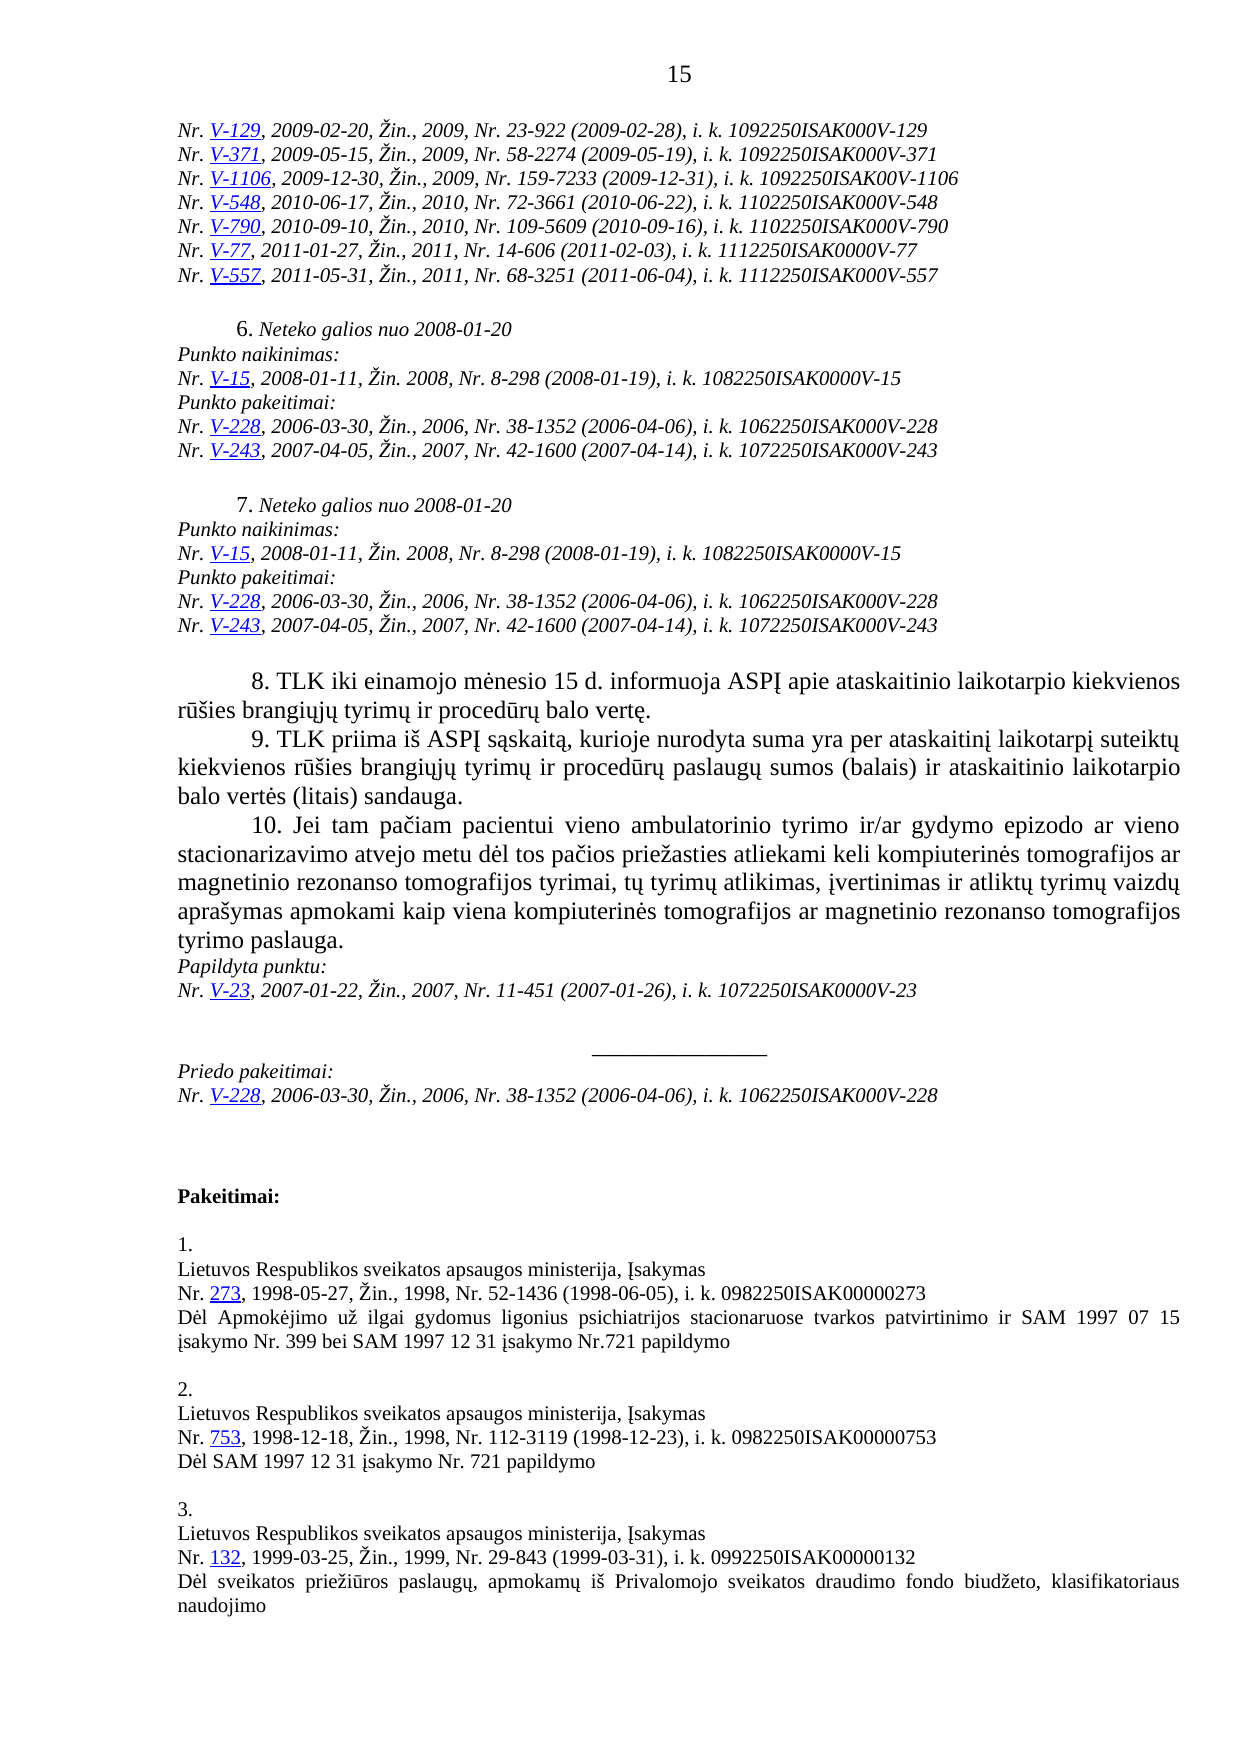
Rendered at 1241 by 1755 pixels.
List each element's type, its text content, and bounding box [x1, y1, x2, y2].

text Nr. V-77, 2011-01-27, Žin., 2011, Nr. 14-606 (2011-02-03), i. k. 1112250ISAK0000V-77 [177, 238, 1181, 262]
text 6. Neteko galios nuo 2008-01-20 [177, 315, 1181, 342]
text Punkto naikinimas: [177, 342, 1181, 366]
text Pakeitimai: [177, 1184, 1181, 1208]
text 10. Jei tam pačiam pacientui vieno ambulatorinio tyrimo ir/ar gydymo epizodo ar vieno stacionarizavimo atvejo metu dėl tos pačios priežasties atliekami keli kompiuterinės tomografijos ar magnetinio rezonanso tomografijos tyrimai, tų tyrimų atlikimas, įvertinimas ir atliktų tyrimų vaizdų aprašymas apmokami kaip viena kompiuterinės tomografijos ar magnetinio rezonanso tomografijos tyrimo paslauga. [177, 810, 1181, 954]
text Dėl Apmokėjimo už ilgai gydomus ligonius psichiatrijos stacionaruose tvarkos patvirtinimo ir SAM 1997 07 15 įsakymo Nr. 399 bei SAM 1997 12 31 įsakymo Nr.721 papildymo [177, 1304, 1181, 1353]
text 1. [177, 1232, 1181, 1256]
text Nr. 273, 1998-05-27, Žin., 1998, Nr. 52-1436 (1998-06-05), i. k. 0982250ISAK00000273 [177, 1281, 1181, 1304]
text Punkto pakeitimai: [177, 390, 1181, 414]
text 2. [177, 1377, 1181, 1401]
text Lietuvos Respublikos sveikatos apsaugos ministerija, Įsakymas [177, 1401, 1181, 1425]
text Priedo pakeitimai: [177, 1059, 1181, 1083]
text Dėl sveikatos priežiūros paslaugų, apmokamų iš Privalomojo sveikatos draudimo fondo biudžeto, klasifikatoriaus naudojimo [177, 1569, 1181, 1617]
text Papildyta punktu: [177, 954, 1181, 978]
text Nr. V-790, 2010-09-10, Žin., 2010, Nr. 109-5609 (2010-09-16), i. k. 1102250ISAK000V-790 [177, 214, 1181, 238]
text 7. Neteko galios nuo 2008-01-20 [177, 491, 1181, 517]
text 9. TLK priima iš ASPĮ sąskaitą, kurioje nurodyta suma yra per ataskaitinį laikotarpį suteiktų kiekvienos rūšies brangiųjų tyrimų ir procedūrų paslaugų sumos (balais) ir ataskaitinio laikotarpio balo vertės (litais) sandauga. [177, 724, 1181, 810]
text Nr. V-228, 2006-03-30, Žin., 2006, Nr. 38-1352 (2006-04-06), i. k. 1062250ISAK000V-228 [177, 589, 1181, 613]
text Dėl SAM 1997 12 31 įsakymo Nr. 721 papildymo [177, 1449, 1181, 1473]
text 8. TLK iki einamojo mėnesio 15 d. informuoja ASPĮ apie ataskaitinio laikotarpio kiekvienos rūšies brangiųjų tyrimų ir procedūrų balo vertę. [177, 666, 1181, 724]
text Nr. V-15, 2008-01-11, Žin. 2008, Nr. 8-298 (2008-01-19), i. k. 1082250ISAK0000V-15 [177, 541, 1181, 565]
text Lietuvos Respublikos sveikatos apsaugos ministerija, Įsakymas [177, 1256, 1181, 1281]
text Nr. V-228, 2006-03-30, Žin., 2006, Nr. 38-1352 (2006-04-06), i. k. 1062250ISAK000V-228 [177, 1083, 1181, 1107]
text Nr. 753, 1998-12-18, Žin., 1998, Nr. 112-3119 (1998-12-23), i. k. 0982250ISAK00000753 [177, 1425, 1181, 1449]
text Nr. V-548, 2010-06-17, Žin., 2010, Nr. 72-3661 (2010-06-22), i. k. 1102250ISAK000V-548 [177, 190, 1181, 214]
text Nr. V-371, 2009-05-15, Žin., 2009, Nr. 58-2274 (2009-05-19), i. k. 1092250ISAK000V-371 [177, 142, 1181, 166]
text Nr. V-15, 2008-01-11, Žin. 2008, Nr. 8-298 (2008-01-19), i. k. 1082250ISAK0000V-15 [177, 366, 1181, 390]
text Nr. V-129, 2009-02-20, Žin., 2009, Nr. 23-922 (2009-02-28), i. k. 1092250ISAK000V-129 [177, 118, 1181, 142]
text Nr. V-1106, 2009-12-30, Žin., 2009, Nr. 159-7233 (2009-12-31), i. k. 1092250ISAK00V-1106 [177, 166, 1181, 190]
text Nr. 132, 1999-03-25, Žin., 1999, Nr. 29-843 (1999-03-31), i. k. 0992250ISAK00000132 [177, 1545, 1181, 1569]
text Nr. V-557, 2011-05-31, Žin., 2011, Nr. 68-3251 (2011-06-04), i. k. 1112250ISAK000V-557 [177, 262, 1181, 287]
text Nr. V-243, 2007-04-05, Žin., 2007, Nr. 42-1600 (2007-04-14), i. k. 1072250ISAK000V-243 [177, 613, 1181, 637]
text ______________ [177, 1031, 1181, 1059]
text Punkto pakeitimai: [177, 565, 1181, 589]
text Lietuvos Respublikos sveikatos apsaugos ministerija, Įsakymas [177, 1521, 1181, 1545]
text Punkto naikinimas: [177, 517, 1181, 541]
text Nr. V-243, 2007-04-05, Žin., 2007, Nr. 42-1600 (2007-04-14), i. k. 1072250ISAK000V-243 [177, 438, 1181, 462]
text Nr. V-23, 2007-01-22, Žin., 2007, Nr. 11-451 (2007-01-26), i. k. 1072250ISAK0000V-23 [177, 978, 1181, 1002]
text Nr. V-228, 2006-03-30, Žin., 2006, Nr. 38-1352 (2006-04-06), i. k. 1062250ISAK000V-228 [177, 414, 1181, 438]
text 3. [177, 1497, 1181, 1521]
